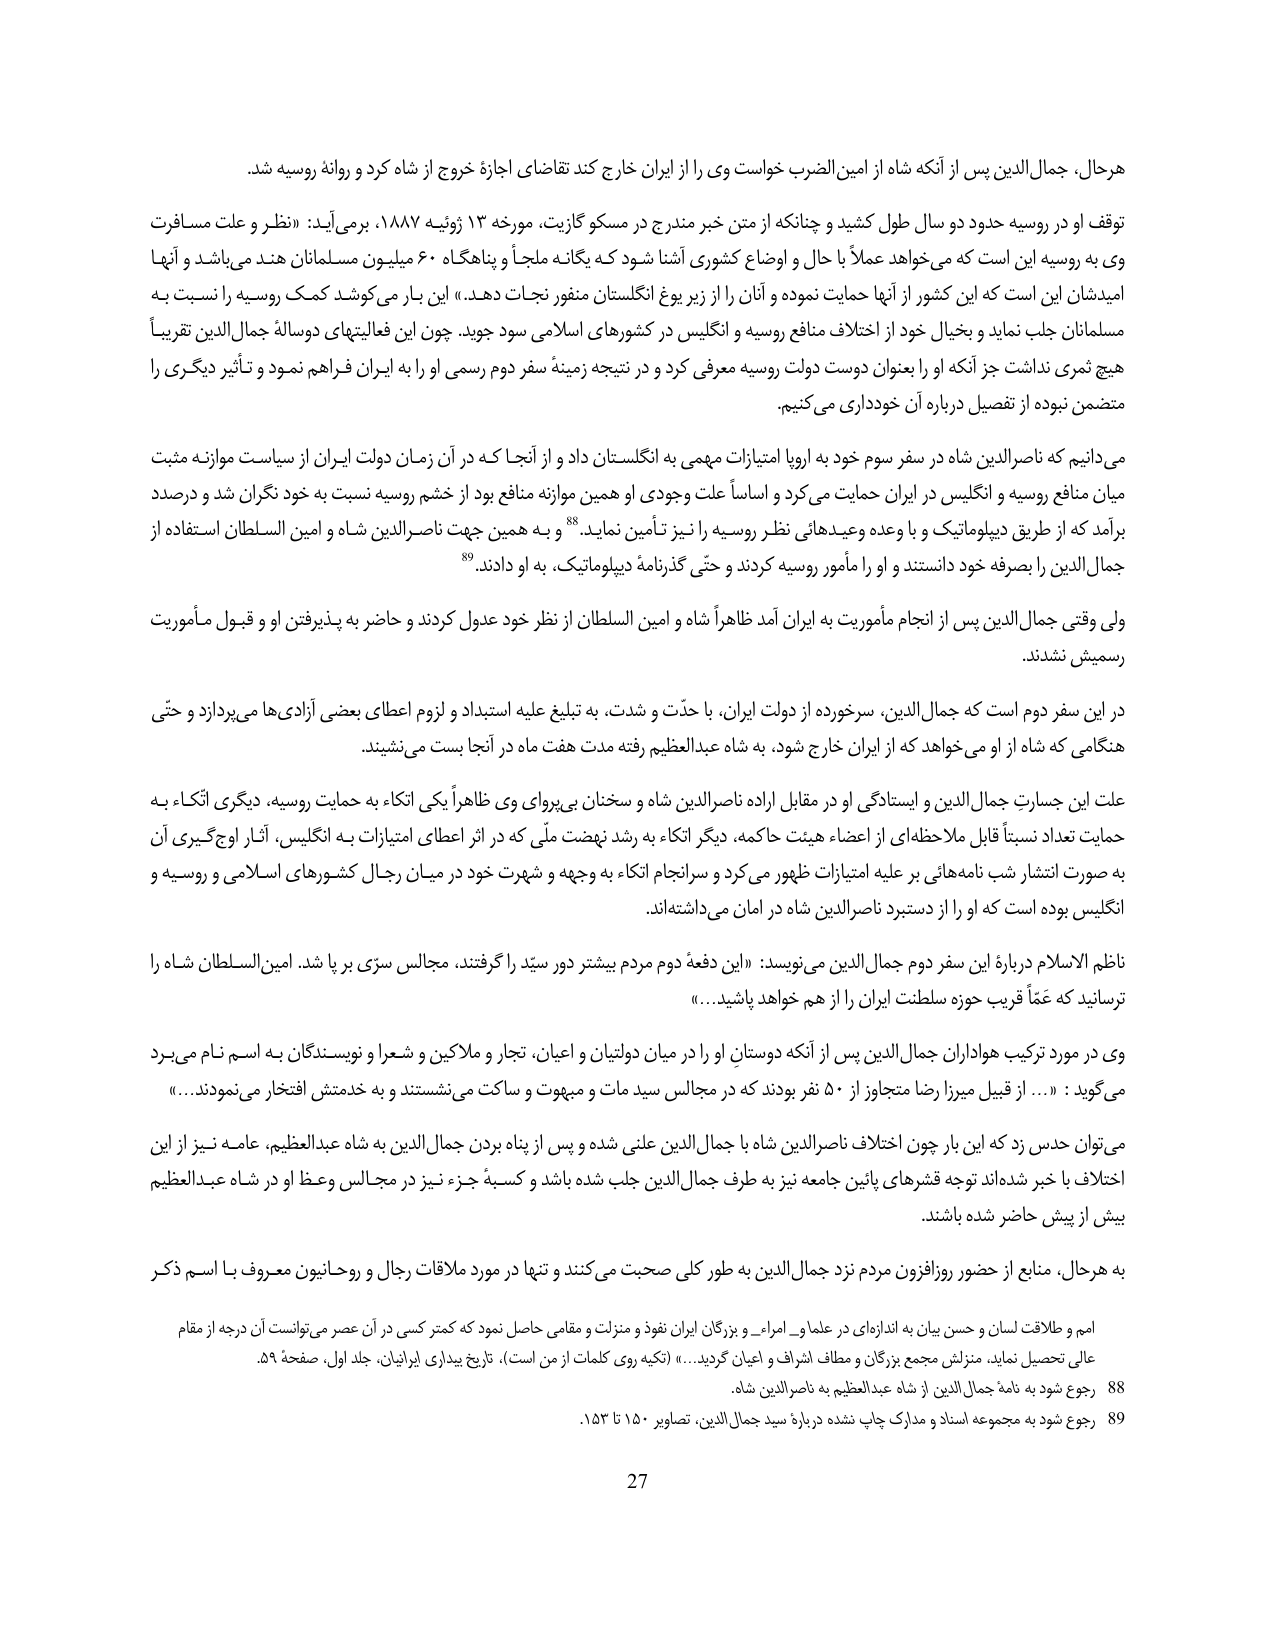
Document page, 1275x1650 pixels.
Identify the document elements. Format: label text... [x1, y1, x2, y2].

text رجوع شود به مجموعه اسناد و مدارک چاپ نشده دربارهٔ سید جمال‌الدین، تصاویر ۱۵۰ تا ۱۵۳. [150, 1404, 1125, 1434]
text ناظم الاسلام دربارهٔ این سفر دوم جمال‌الدین می‌نویسد: «این دفعهٔ دوم مردم بیشتر دور سیّد را گرفتند، مجالس سرّی بر پا شد. امین‌السلطان شاه را ترسانید که عَمّاً قریب حوزه سلطنت ایران را از هم خواهد پاشید…» [150, 944, 1125, 1017]
text ولی وقتی جمال‌الدین پس از انجام مأموریت به ایران آمد ظاهراً شاه و امین السلطان از نظر خود عدول کردند و حاضر به پذیرفتن او و قبول مأموریت رسمیش نشدند. [150, 601, 1125, 674]
text وی در مورد ترکیب هواداران جمال‌الدین پس از آنکه دوستانِ او را در میان دولتیان و اعیان، تجار و ملاکین و شعرا و نویسندگان به اسم نام می‌برد می‌گوید : «… از قبیل میرزا رضا متجاوز از ۵۰ نفر بودند که در مجالس سید مات و مبهوت و ساکت می‌نشستند و به خدمتش افتخار می‌نمودند…» [150, 1034, 1125, 1107]
text می‌دانیم که ناصرالدین شاه در سفر سوم خود به اروپا امتیازات مهمی به انگلستان داد و از آنجا که در آن زمان دولت ایران از سیاست موازنه مثبت میان منافع روسیه و انگلیس در ایران حمایت می‌کرد و اساساً علت وجودی او همین موازنه منافع بود از خشم روسیه نسبت به خود نگران شد و در‌صدد بر‌آمد که از طریق دیپلوماتیک و با وعده وعیدهائی نظر روسیه را نیز تأمین نماید. و به همین جهت ناصرالدین شاه و امین السلطان استفاده از جمال‌الدین را بصرفه خود دانستند و او را مأمور روسیه کردند و حتّی گذرنامهٔ دیپلوماتیک، به او دادند. [150, 439, 1125, 583]
text رجوع شود به نامهٔ جمال‌الدین از شاه عبد‌العظیم به ناصر‌الدین شاه. [150, 1374, 1125, 1404]
text در این سفر دوم است که جمال‌الدین، سرخورده از دولت ایران، با حدّت و شدت، به تبلیغ علیه استبداد و لزوم اعطای بعضی آزادی‌ها می‌پردازد و حتّی هنگامی که شاه از او می‌خواهد که از ایران خارج شود، به شاه عبدالعظیم رفته مدت هفت ماه در آنجا بست می‌نشیند. [150, 692, 1125, 764]
text توقف او در روسیه حدود دو سال طول کشید و چنانکه از متن خبر مندرج در مسکو گازیت، مورخه ۱۳ ژوئیه ۱۸۸۷، برمی‌آید: «نظر و علت مسافرت وی به روسیه این است که می‌خواهد عملاً با حال و اوضاع کشوری آشنا شود که یگانه ملجأ و پناهگاه ۶۰ میلیون مسلمانان هند می‌باشد و آنها امیدشان این است که این کشور از آنها حمایت نموده و آنان را از زیر یوغ انگلستان منفور نجات دهد.» این بار می‌کوشد کمک روسیه را نسبت به مسلمانان جلب نماید و بخیال خود از اختلاف منافع روسیه و انگلیس در کشورهای اسلامی سود جوید. چون این فعالیتهای دوسالهٔ جمال‌الدین تقریباً هیچ ثمری نداشت جز آنکه او را بعنوان دوست دولت روسیه معرفی کرد و در نتیجه زمینهٔ سفر دوم رسمی او را به ایران فراهم نمود و تأثیر دیگری را متضمن نبوده از تفصیل درباره آن خودداری می‌کنیم. [150, 204, 1125, 421]
text می‌توان حدس زد که این بار چون اختلاف ناصرالدین شاه با جمال‌الدین علنی شده و پس از پناه بردن جمال‌الدین به شاه عبدالعظیم، عامه نیز از این اختلاف با خبر شده‌اند توجه قشرهای پائین جامعه نیز به طرف جمال‌الدین جلب شده باشد و کسبهٔ جزء نیز در مجالس وعظ او در شاه عبدالعظیم بیش از پیش حاضر شده باشند. [150, 1125, 1125, 1233]
text اینها بودند عوامل اصلی ناسازگاری فئودالیسم حاکم و در رأس آن ناصرالدین شاه با جمال‌الدین. لکن، این بار جمال‌الدین از طرف قشری دیگر از هیئت حاکمه مورد استقبال قرار گرفت که ظل‌السلطان والی اصفهان و حاج محمد حسن امین‌الضرب بزرگترین تجار ایران از آن جمله است. به هر‌حال، جمال‌الدین پس از آنکه شاه از امین‌الضرب خواست وی را از ایران خارج کند تقاضای اجازۀ خروج از شاه کرد و روانۀ روسیه شد. [150, 150, 1125, 186]
text علت این جسارتِ جمال‌الدین و ایستادگی او در مقابل اراده ناصرالدین شاه و سخنان بی‌پروای وی ظاهراً یکی اتکاء به حمایت روسیه، دیگری اتّکاء به حمایت تعداد نسبتاً قابل ملاحظه‌ای از اعضاء هیئت حاکمه، دیگر اتکاء به رشد نهضت ملّی که در اثر اعطای امتیازات به انگلیس، آثار اوج‌گیری آن به صورت انتشار شب نامه‌هائی بر علیه امتیازات ظهور می‌کرد و سرانجام اتکاء به وجهه و شهرت خود در میان رجال کشورهای اسلامی و روسیه و انگلیس بوده است که او را از دستبرد ناصرالدین شاه در امان می‌داشته‌اند. [150, 782, 1125, 926]
text به هرحال، منابع از حضور روز‌افزون مردم نزد جمال‌الدین به طور کلی صحبت می‌کنند و تنها در مورد ملاقات رجال و روحانیون معروف با اسم ذکر می‌کنند. ولی همگی در شدت یافتن لحن جمال‌الدین و دعوت عموم به مبارزه اتفاق نظر دارند. ناظم‌الاسلام می‌گوید: در مدت هفت ماه و چند روزی که در شاه عبدالعظیم بوده «به دعوت خلق مشغول بوده پیوسته می‌گفته است که… من با ظالم و مظلوم هر دو عدوات دارم. ظالم را برای ظلمش و مظلوم را برای آنکه قبول ظلم می‌کند و سبب جسارت و ظلم ظالم می‌شود.» [150, 1251, 1125, 1287]
text در قسمت دوم این پایان نامه زیر عنوان «پایگاه اجتماعی جمال‌الدین» در مورد ترکیب طبقاتی هواداران جمال‌الدین در ایران و علت هواداری آنها توضیح خواهم داد. جرجی زیدان در مورد ترکیب طبقاتی کسانی که در ایران به جمال‌الدین توجه داشتند چنین می‌نویسد: «… سید بواسطه اطلاعات علمیه و سیاسیه و احاطه بر تواریخ عالم و اخلاق امم و طلاقت لسان و حسن بیان به اندازه‌ای در علما و_ امراء_ و بزرگان ایران نفوذ و منزلت و مقامی حاصل نمود که کمتر کسی در آن عصر می‌توانست آن درجه از مقام عالی تحصیل نماید، منزلش مجمع بزرگان و مطاف اشراف و اعیان گردید…» (تکیه روی کلمات از من است)، تاریخ بیداری ایرانیان، جلد اول، صفحهٔ ۵۹. [150, 1313, 1125, 1374]
